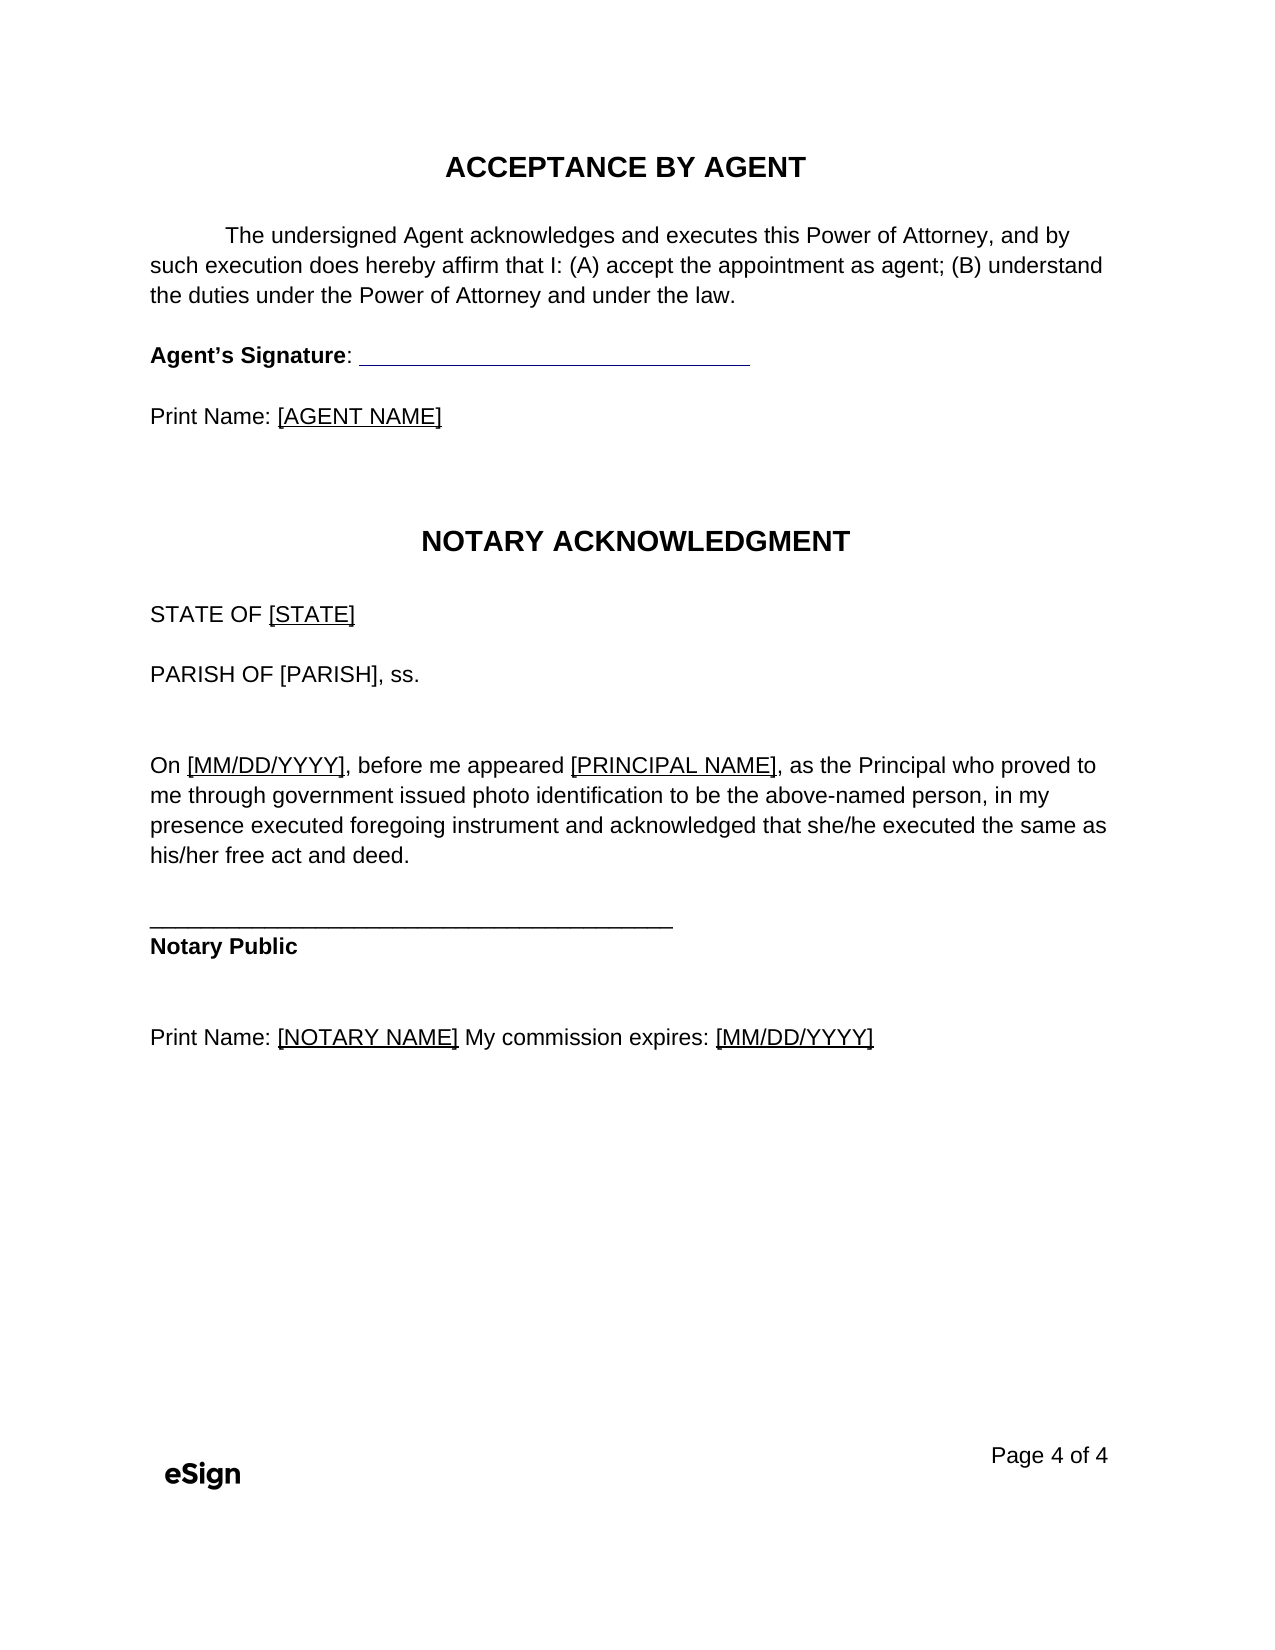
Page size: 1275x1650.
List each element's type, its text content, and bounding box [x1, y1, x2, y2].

text The undersigned Agent acknowledges and executes this Power of Attorney, and by such execution does hereby affirm that I: (A) accept the appointment as agent; (B) understand the duties under the Power of Attorney and under the law. [150, 222, 1118, 308]
subtitle Print Name: [AGENT NAME] [150, 403, 1122, 429]
subtitle STATE OF [STATE] [150, 601, 1122, 627]
text On [MM/DD/YYYY], before me appeared [PRINCIPAL NAME], as the Principal who proved to me through government issued photo identification to be the above-named person, in my presence executed foregoing instrument and acknowledged that she/he executed the same as his/her free act and deed. [150, 752, 1122, 869]
subtitle PARISH OF [PARISH], ss. [150, 661, 1125, 687]
subtitle Notary Public [150, 933, 1125, 959]
subtitle Print Name: [NOTARY NAME] My commission expires: [MM/DD/YYYY] [150, 1024, 1125, 1050]
subtitle ACCEPTANCE BY AGENT [150, 150, 1101, 183]
subtitle Agent’s Signature: [150, 342, 1122, 369]
subtitle NOTARY ACKNOWLEDGMENT [150, 524, 1122, 557]
text _________________________________________ [150, 903, 1125, 929]
